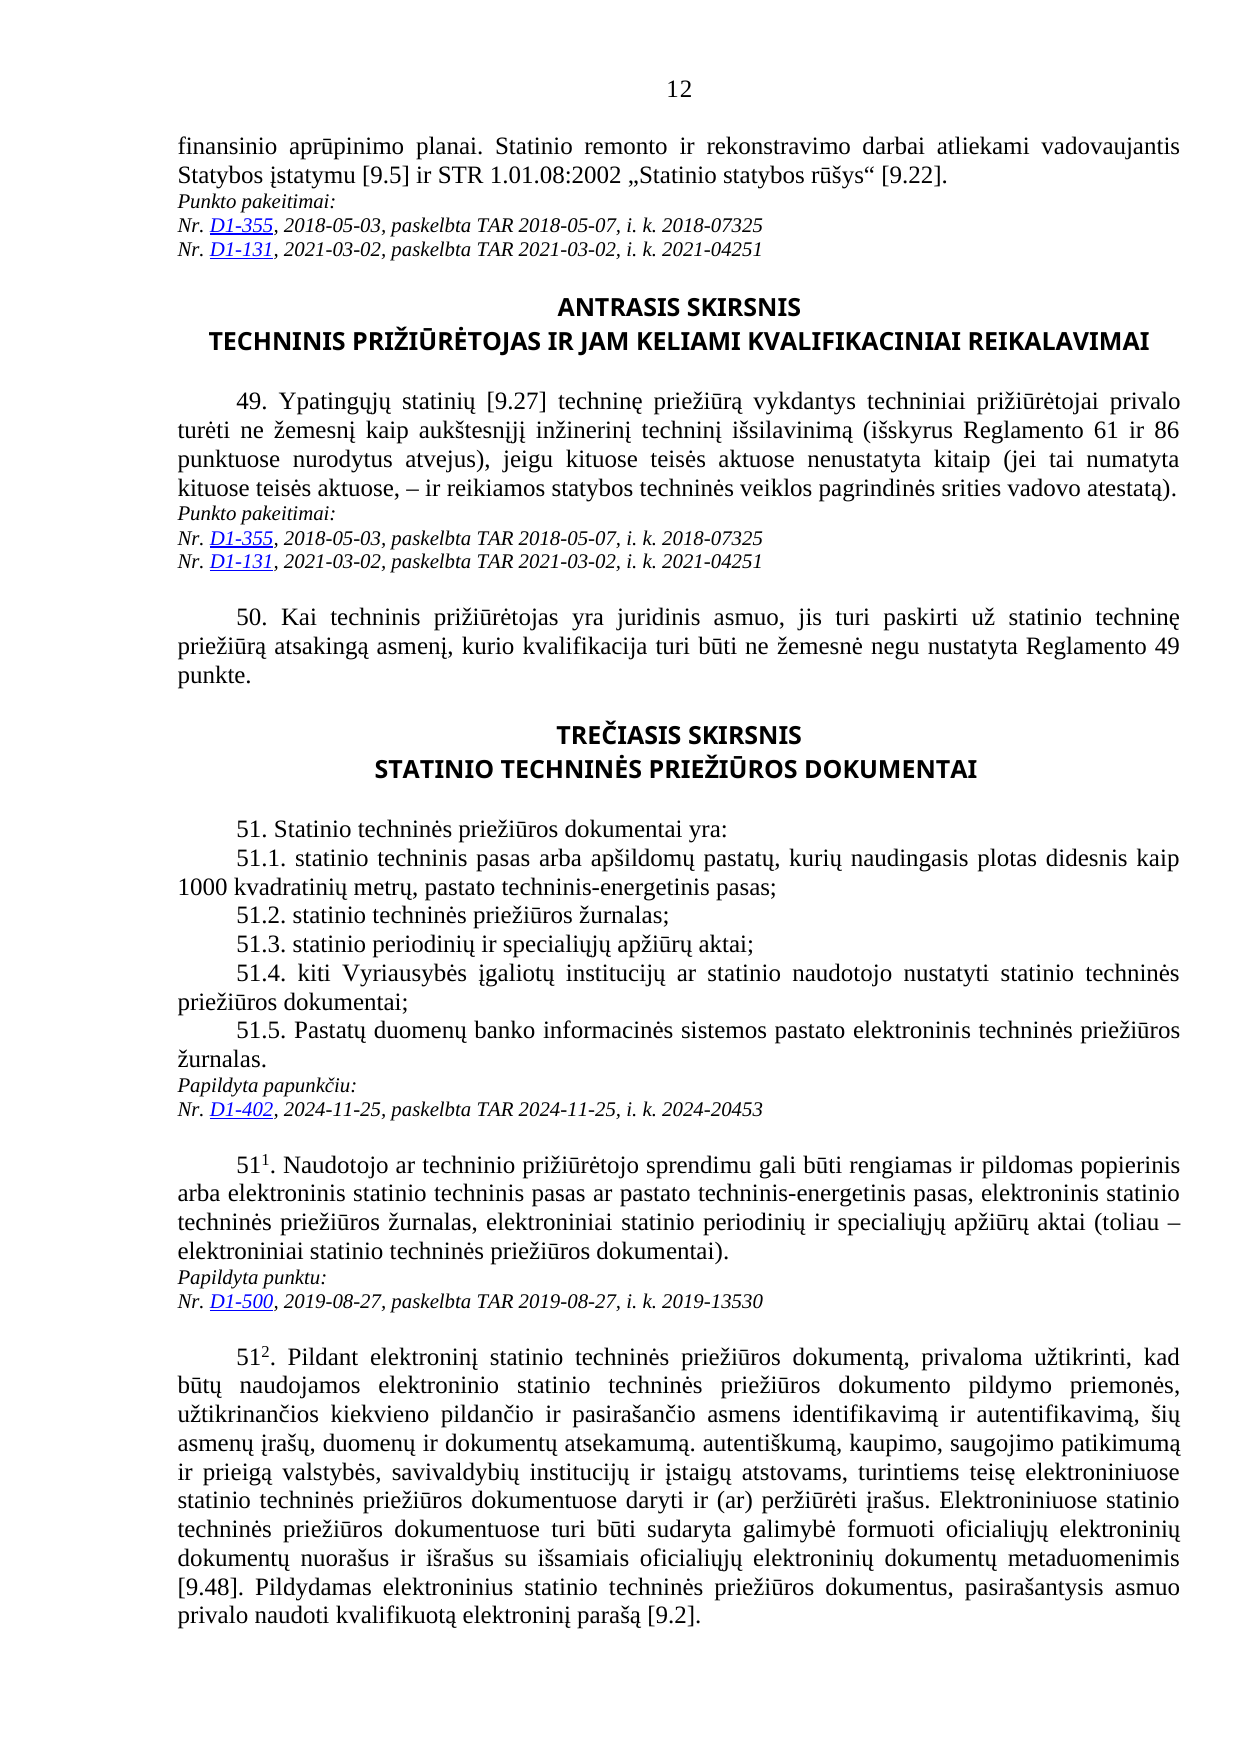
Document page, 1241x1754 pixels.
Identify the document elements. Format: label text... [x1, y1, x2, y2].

text Punkto pakeitimai: [177, 501, 1181, 525]
text 51.3. statinio periodinių ir specialiųjų apžiūrų aktai; [177, 929, 1181, 958]
text Punkto pakeitimai: [177, 188, 1181, 213]
text 51.1. statinio techninis pasas arba apšildomų pastatų, kurių naudingasis plotas didesnis kaip 1000 kvadratinių metrų, pastato techninis-energetinis pasas; [177, 843, 1181, 900]
text Papildyta punktu: [177, 1265, 1181, 1289]
text Nr. D1-131, 2021-03-02, paskelbta TAR 2021-03-02, i. k. 2021-04251 [177, 237, 1181, 261]
text Techninis prižiūrėtojas ir jam keliami kvalifikaciniai reikalavimai [177, 323, 1181, 358]
text Nr. D1-402, 2024-11-25, paskelbta TAR 2024-11-25, i. k. 2024-20453 [177, 1097, 1181, 1121]
text Nr. D1-131, 2021-03-02, paskelbta TAR 2021-03-02, i. k. 2021-04251 [177, 549, 1181, 573]
text Statinio techninės priežiūros dokumentai [177, 751, 1181, 785]
text 51.4. kiti Vyriausybės įgaliotų institucijų ar statinio naudotojo nustatyti statinio techninės priežiūros dokumentai; [177, 958, 1181, 1015]
text 51. Statinio techninės priežiūros dokumentai yra: [177, 814, 1181, 843]
text 511. Naudotojo ar techninio prižiūrėtojo sprendimu gali būti rengiamas ir pildomas popierinis arba elektroninis statinio techninis pasas ar pastato techninis-energetinis pasas, elektroninis statinio techninės priežiūros žurnalas, elektroniniai statinio periodinių ir specialiųjų apžiūrų aktai (toliau – elektroniniai statinio techninės priežiūros dokumentai). [177, 1150, 1181, 1265]
text Nr. D1-355, 2018-05-03, paskelbta TAR 2018-05-07, i. k. 2018-07325 [177, 213, 1181, 237]
text Trečiasis skirsnis [177, 717, 1181, 751]
text Nr. D1-355, 2018-05-03, paskelbta TAR 2018-05-07, i. k. 2018-07325 [177, 525, 1181, 549]
text 50. Kai techninis prižiūrėtojas yra juridinis asmuo, jis turi paskirti už statinio techninę priežiūrą atsakingą asmenį, kurio kvalifikacija turi būti ne žemesnė negu nustatyta Reglamento 49 punkte. [177, 602, 1181, 688]
text 512. Pildant elektroninį statinio techninės priežiūros dokumentą, privaloma užtikrinti, kad būtų naudojamos elektroninio statinio techninės priežiūros dokumento pildymo priemonės, užtikrinančios kiekvieno pildančio ir pasirašančio asmens identifikavimą ir autentifikavimą, šių asmenų įrašų, duomenų ir dokumentų atsekamumą. autentiškumą, kaupimo, saugojimo patikimumą ir prieigą valstybės, savivaldybių institucijų ir įstaigų atstovams, turintiems teisę elektroniniuose statinio techninės priežiūros dokumentuose daryti ir (ar) peržiūrėti įrašus. Elektroniniuose statinio techninės priežiūros dokumentuose turi būti sudaryta galimybė formuoti oficialiųjų elektroninių dokumentų nuorašus ir išrašus su išsamiais oficialiųjų elektroninių dokumentų metaduomenimis [9.48]. Pildydamas elektroninius statinio techninės priežiūros dokumentus, pasirašantysis asmuo privalo naudoti kvalifikuotą elektroninį parašą [9.2]. [177, 1342, 1181, 1629]
text finansinio aprūpinimo planai. Statinio remonto ir rekonstravimo darbai atliekami vadovaujantis Statybos įstatymu [9.5] ir STR 1.01.08:2002 „Statinio statybos rūšys“ [9.22]. [177, 131, 1181, 188]
text Nr. D1-500, 2019-08-27, paskelbta TAR 2019-08-27, i. k. 2019-13530 [177, 1289, 1181, 1313]
text 51.2. statinio techninės priežiūros žurnalas; [177, 900, 1181, 929]
text 51.5. Pastatų duomenų banko informacinės sistemos pastato elektroninis techninės priežiūros žurnalas. [177, 1015, 1181, 1073]
text 49. Ypatingųjų statinių [9.27] techninę priežiūrą vykdantys techniniai prižiūrėtojai privalo turėti ne žemesnį kaip aukštesnįjį inžinerinį techninį išsilavinimą (išskyrus Reglamento 61 ir 86 punktuose nurodytus atvejus), jeigu kituose teisės aktuose nenustatyta kitaip (jei tai numatyta kituose teisės aktuose, – ir reikiamos statybos techninės veiklos pagrindinės srities vadovo atestatą). [177, 386, 1181, 501]
text Papildyta papunkčiu: [177, 1073, 1181, 1097]
text Antrasis skirsnis [177, 289, 1181, 323]
